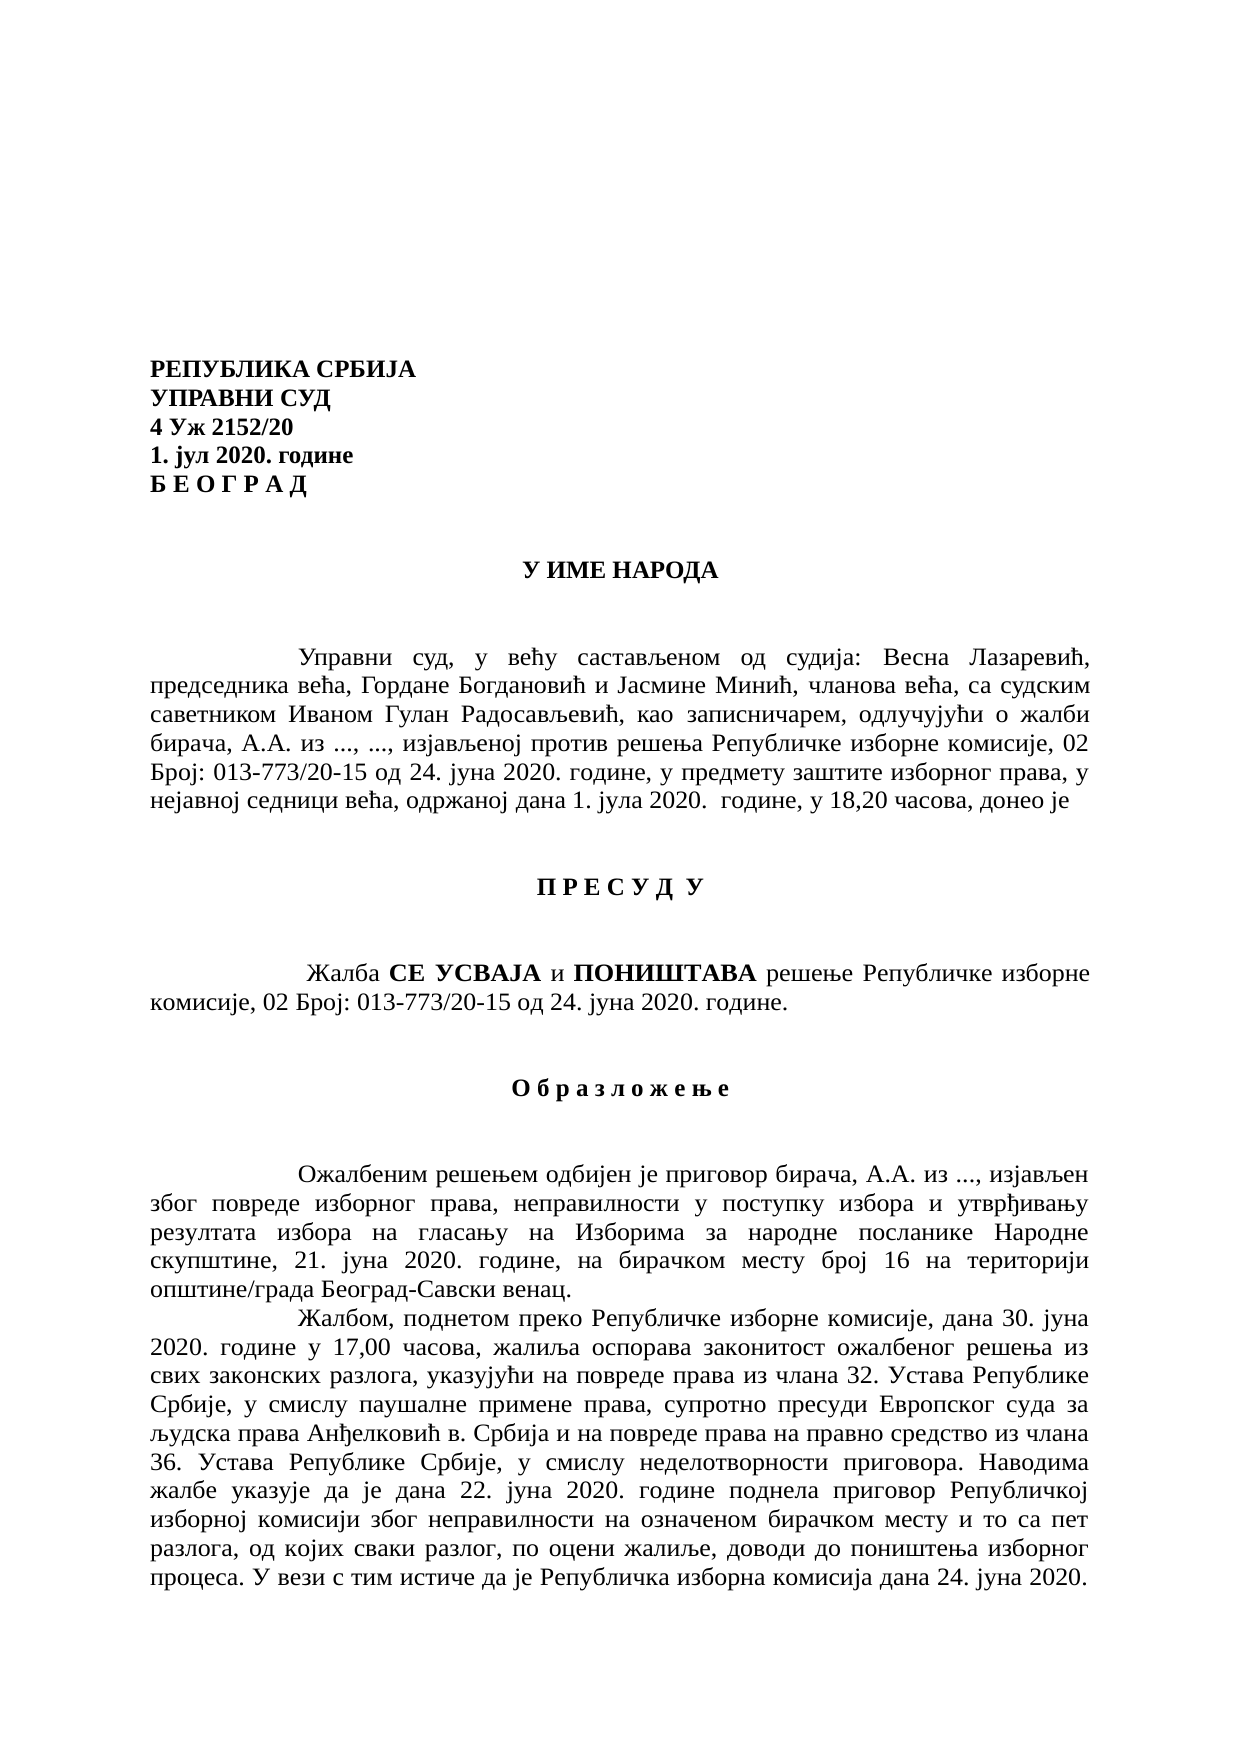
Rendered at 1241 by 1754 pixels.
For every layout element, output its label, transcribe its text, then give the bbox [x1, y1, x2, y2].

text Жалба СЕ УСВАЈА и ПОНИШТАВА решење Републичке изборне комисије, 02 Број: 013-773/20-15 од 24. јуна 2020. године. [150, 958, 1090, 1015]
text П Р Е С У Д У [150, 872, 1090, 900]
text 4 Уж 2152/20 [150, 412, 1090, 440]
text РЕПУБЛИКА СРБИЈА [150, 148, 1090, 383]
text 1. јул 2020. године [150, 440, 1090, 469]
text О б р а з л о ж е њ е [150, 1073, 1090, 1102]
text Жалбом, поднетом преко Републичке изборне комисије, дана 30. јуна 2020. године у 17,00 часова, жалиља оспорава законитост ожалбеног решења из свих законских разлога, указујући на повреде права из члана 32. Устава Републике Србије, у смислу паушалне примене права, супротно пресуди Европског суда за људска права Анђелковић в. Србија и на повреде права на правно средство из члана 36. Устава Републике Србије, у смислу неделотворности приговора. Наводима жалбе указује да је дана 22. јуна 2020. године поднела приговор Републичкој изборној комисији због неправилности на означеном бирачком месту и то са пет разлога, од којих сваки разлог, по оцени жалиље, доводи до поништења изборног процеса. У вези с тим истиче да је Републичка изборна комисија дана 24. јуна 2020. [150, 1303, 1090, 1590]
text Б Е О Г Р А Д [150, 469, 1090, 498]
text УПРАВНИ СУД [150, 383, 1090, 412]
text Ожалбеним решењем одбијен је приговор бирача, A.A. из ..., изјављен због повреде изборног права, неправилности у поступку избора и утврђивању резултата избора на гласању на Изборима за народне посланике Народне скупштине, 21. јуна 2020. године, на бирачком месту број 16 на територији општине/града Београд-Савски венац. [150, 1159, 1090, 1303]
text У ИМЕ НАРОДА [150, 555, 1090, 584]
text Управни суд, у већу састављеном од судија: Весна Лазаревић, председника већа, Гордане Богдановић и Јасмине Минић, чланова већа, са судским саветником Иваном Гулан Радосављевић, као записничарем, одлучујући о жалби бирача, A.A. из ..., ..., изјављеној против решења Републичке изборне комисије, 02 Број: 013-773/20-15 од 24. јуна 2020. године, у предмету заштите изборног права, у нејавној седници већа, одржаној дана 1. јула 2020. године, у 18,20 часова, донео је [150, 642, 1090, 814]
